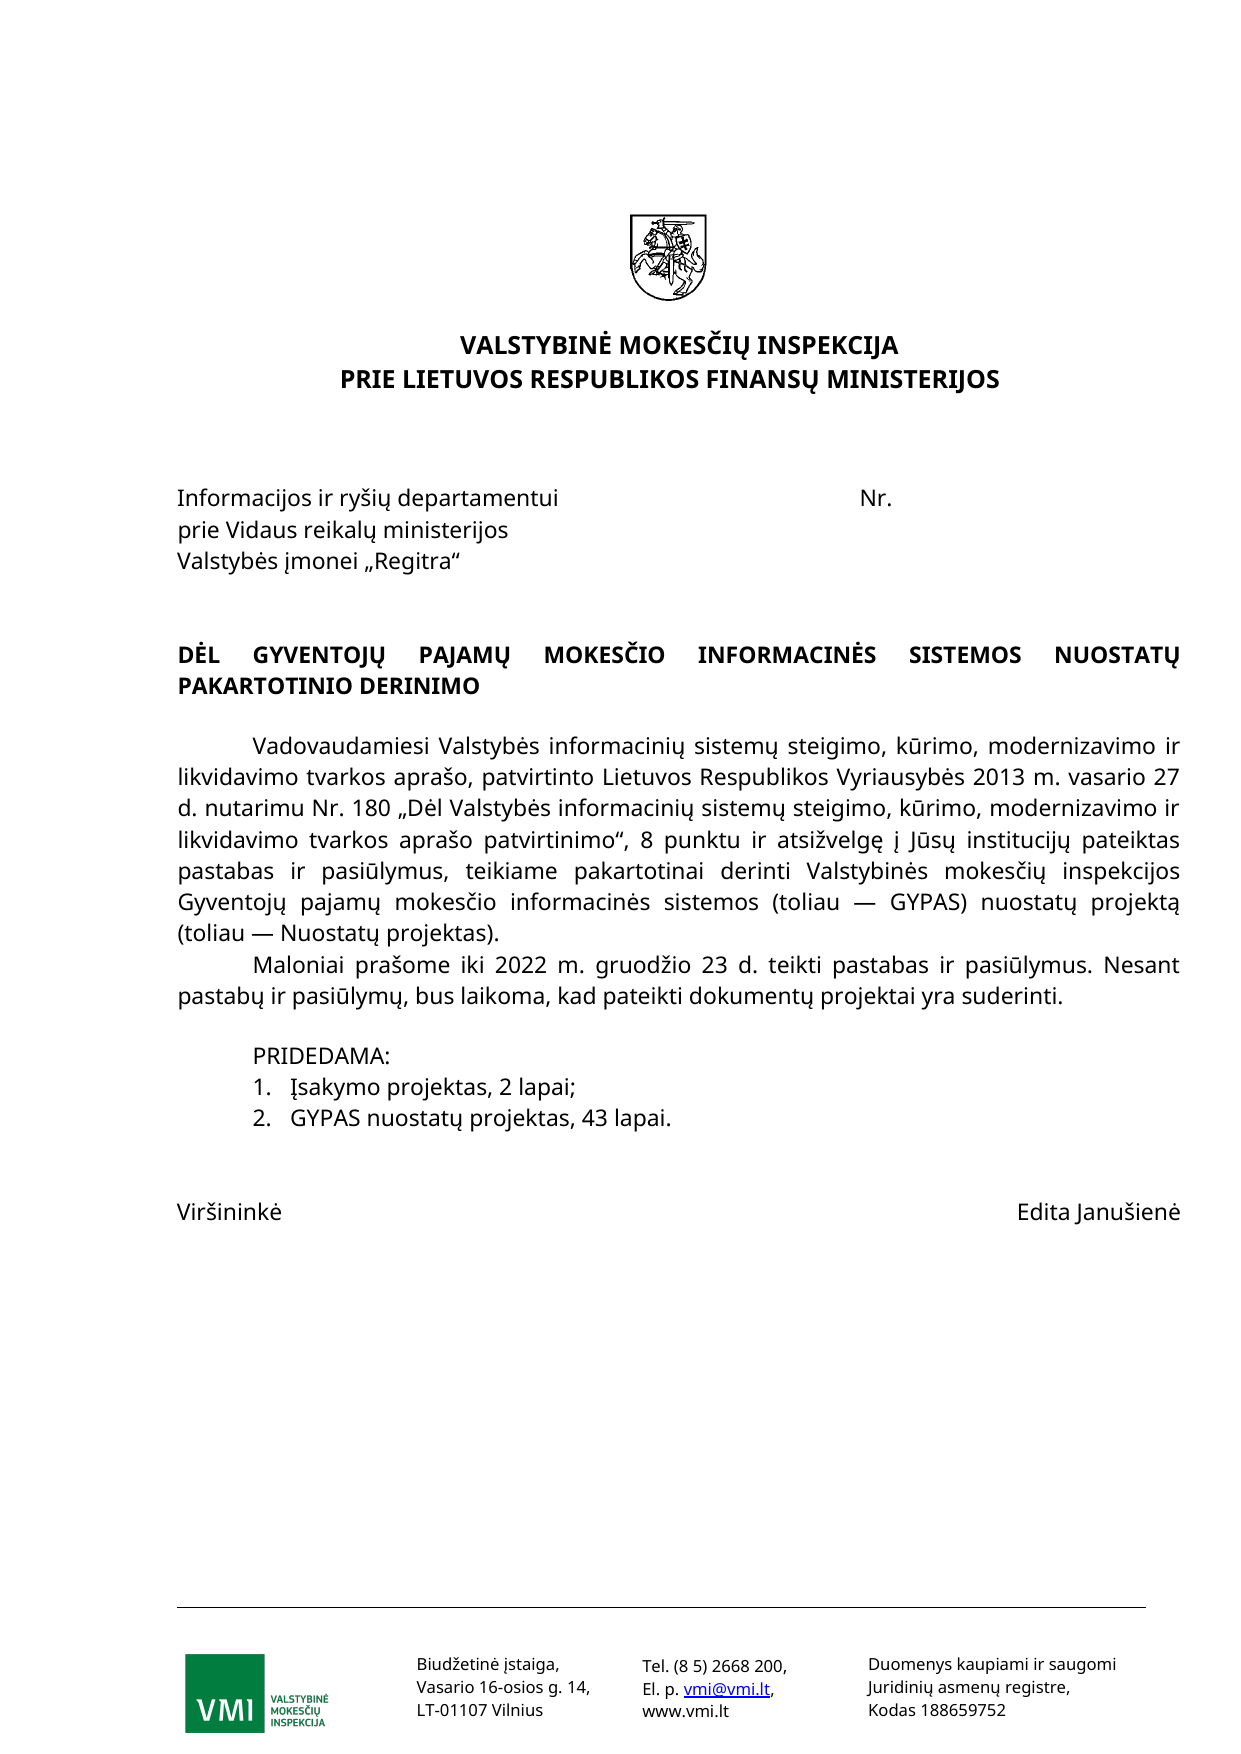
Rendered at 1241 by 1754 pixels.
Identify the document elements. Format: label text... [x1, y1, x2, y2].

table_header Viršininkė [177, 1196, 511, 1227]
table_header Edita Janušienė [846, 1196, 1180, 1227]
text 1. Įsakymo projektas, 2 lapai; [252, 1071, 1181, 1102]
table_header VALSTYBINĖ MOKESČIŲ INSPEKCIJA PRIE LIETUVOS RESPUBLIKOS FINANSŲ MINISTERIJOS [177, 118, 1181, 451]
text 2. GYPAS nuostatų projektas, 43 lapai. [252, 1102, 1181, 1133]
table_cell [177, 607, 1181, 638]
table_cell [177, 451, 1181, 482]
table_cell [727, 514, 1181, 607]
table_cell Nr. [727, 482, 1181, 513]
table_header [511, 1196, 846, 1227]
text PRIDEDAMA: [177, 1040, 1181, 1071]
table_cell DĖL GYVENTOJŲ PAJAMŲ MOKESČIO INFORMACINĖS SISTEMOS NUOSTATŲ PAKARTOTINIO DERINIMO [177, 639, 1181, 701]
table_cell Informacijos ir ryšių departamentui prie Vidaus reikalų ministerijos Valstybės įmonei „Regitra“ [177, 482, 563, 607]
text Vadovaudamiesi Valstybės informacinių sistemų steigimo, kūrimo, modernizavimo ir likvidavimo tvarkos aprašo, patvirtinto Lietuvos Respublikos Vyriausybės 2013 m. vasario 27 d. nutarimu Nr. 180 „Dėl Valstybės informacinių sistemų steigimo, kūrimo, modernizavimo ir likvidavimo tvarkos aprašo patvirtinimo“, 8 punktu ir atsižvelgę į Jūsų institucijų pateiktas pastabas ir pasiūlymus, teikiame pakartotinai derinti Valstybinės mokesčių inspekcijos Gyventojų pajamų mokesčio informacinės sistemos (toliau ― GYPAS) nuostatų projektą (toliau — Nuostatų projektas). [177, 730, 1181, 948]
text Maloniai prašome iki 2022 m. gruodžio 23 d. teikti pastabas ir pasiūlymus. Nesant pastabų ir pasiūlymų, bus laikoma, kad pateikti dokumentų projektai yra suderinti. [177, 948, 1181, 1011]
table_cell [563, 482, 727, 607]
